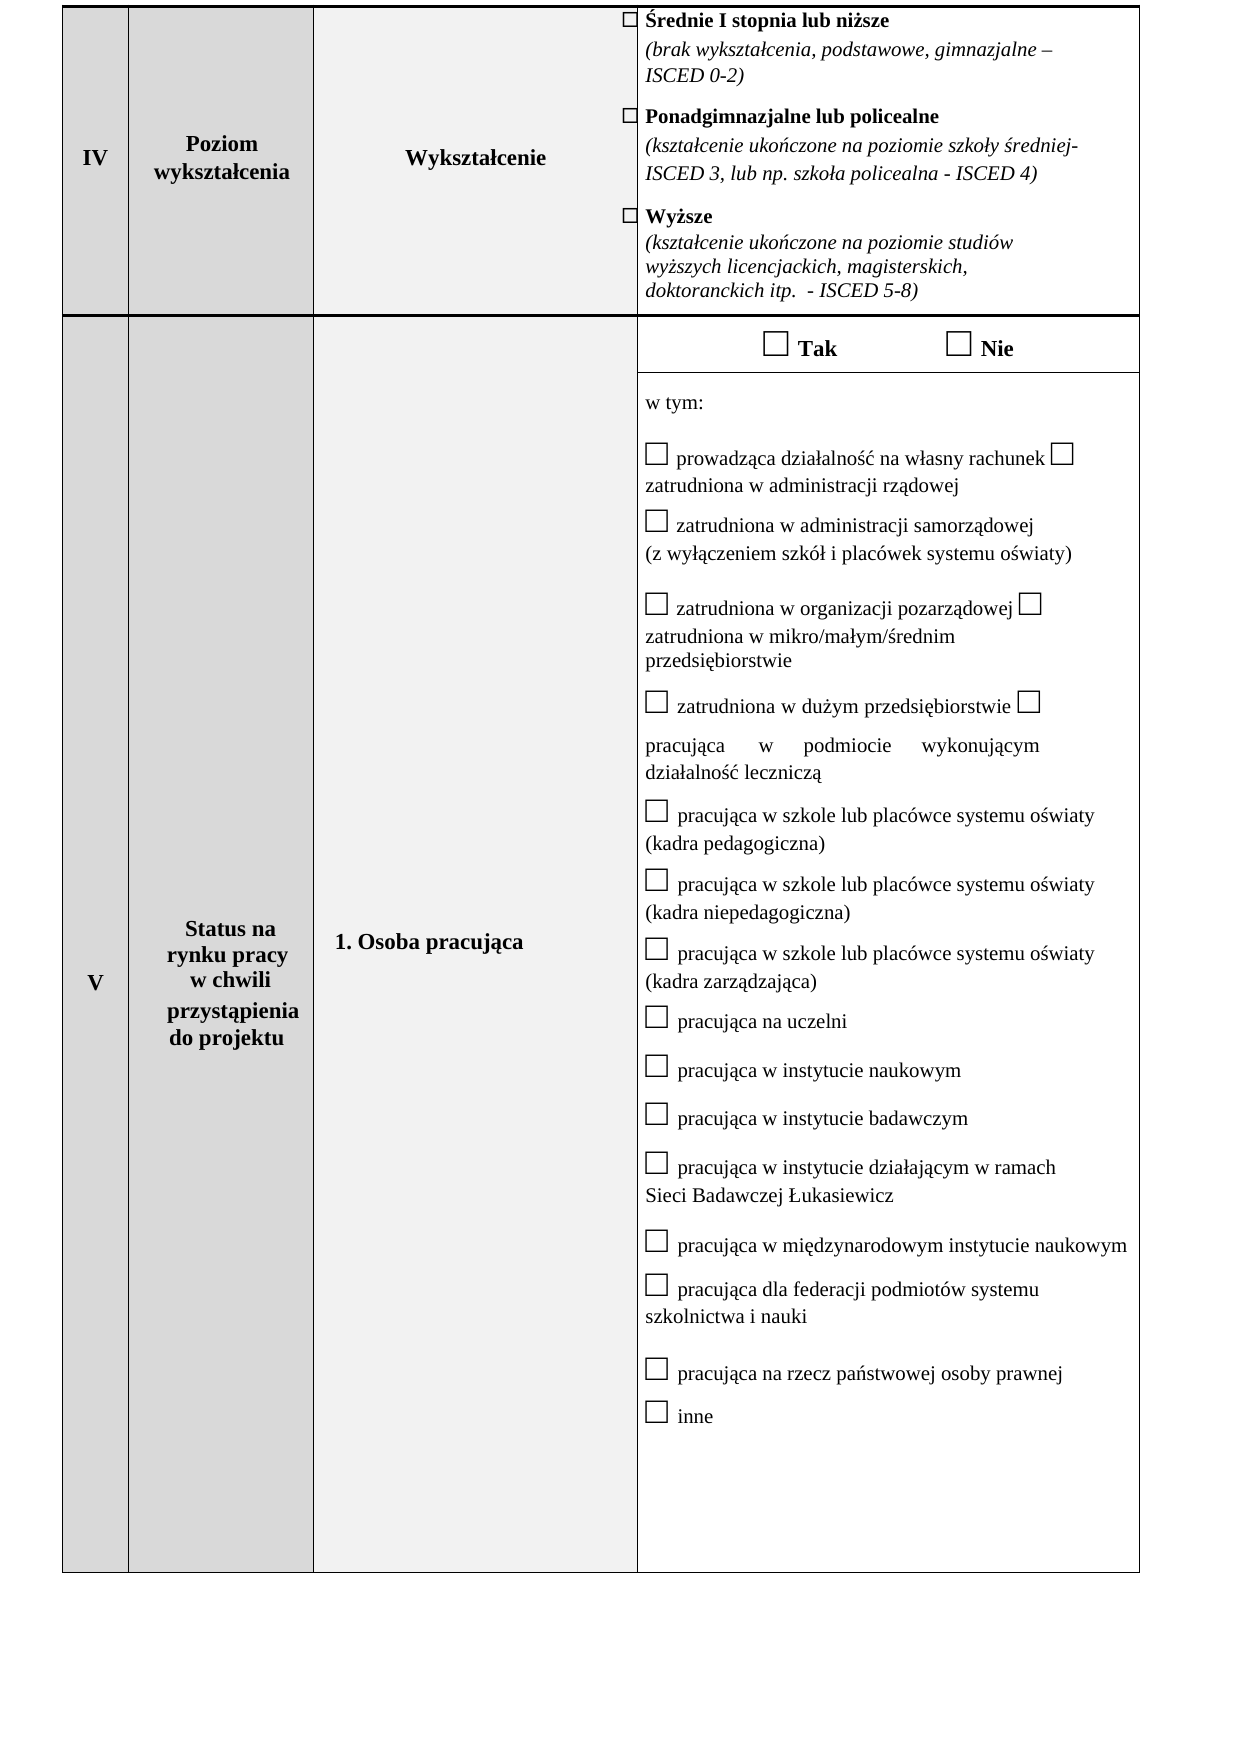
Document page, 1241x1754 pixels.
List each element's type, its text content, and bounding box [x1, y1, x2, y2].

table_cell Status na rynku pracy w chwili przystąpienia do projektu [129, 317, 313, 1572]
table_header Wykształcenie [314, 8, 637, 314]
table_cell 1. Osoba pracująca [314, 317, 637, 1572]
table_header Średnie I stopnia lub niższe (brak wykształcenia, podstawowe, gimnazjalne – ISCED 0-2) Ponadgimnazjalne lub policealne (kształcenie ukończone na poziomie szkoły średniej- ISCED 3, lub np. szkoła policealna - ISCED 4) Wyższe (kształcenie ukończone na poziomie studiów wyższych licencjackich, magisterskich, doktoranckich itp. - ISCED 5-8) [638, 8, 1139, 314]
table_header Poziom wykształcenia [129, 8, 313, 314]
table_cell w tym: □ prowadząca działalność na własny rachunek □ zatrudniona w administracji rządowej □ zatrudniona w administracji samorządowej (z wyłączeniem szkół i placówek systemu oświaty) □ zatrudniona w organizacji pozarządowej □ zatrudniona w mikro/małym/średnim przedsiębiorstwie □ zatrudniona w dużym przedsiębiorstwie □ pracująca w podmiocie wykonującym działalność leczniczą □ pracująca w szkole lub placówce systemu oświaty (kadra pedagogiczna) □ pracująca w szkole lub placówce systemu oświaty (kadra niepedagogiczna) □ pracująca w szkole lub placówce systemu oświaty (kadra zarządzająca) □ pracująca na uczelni □ pracująca w instytucie naukowym □ pracująca w instytucie badawczym □ pracująca w instytucie działającym w ramach Sieci Badawczej Łukasiewicz □ pracująca w międzynarodowym instytucie naukowym □ pracująca dla federacji podmiotów systemu szkolnictwa i nauki □ pracująca na rzecz państwowej osoby prawnej □ inne [638, 373, 1139, 1572]
table_header IV [63, 8, 128, 314]
table_cell □ Tak □ Nie [638, 317, 1139, 372]
table_cell V [63, 317, 128, 1572]
